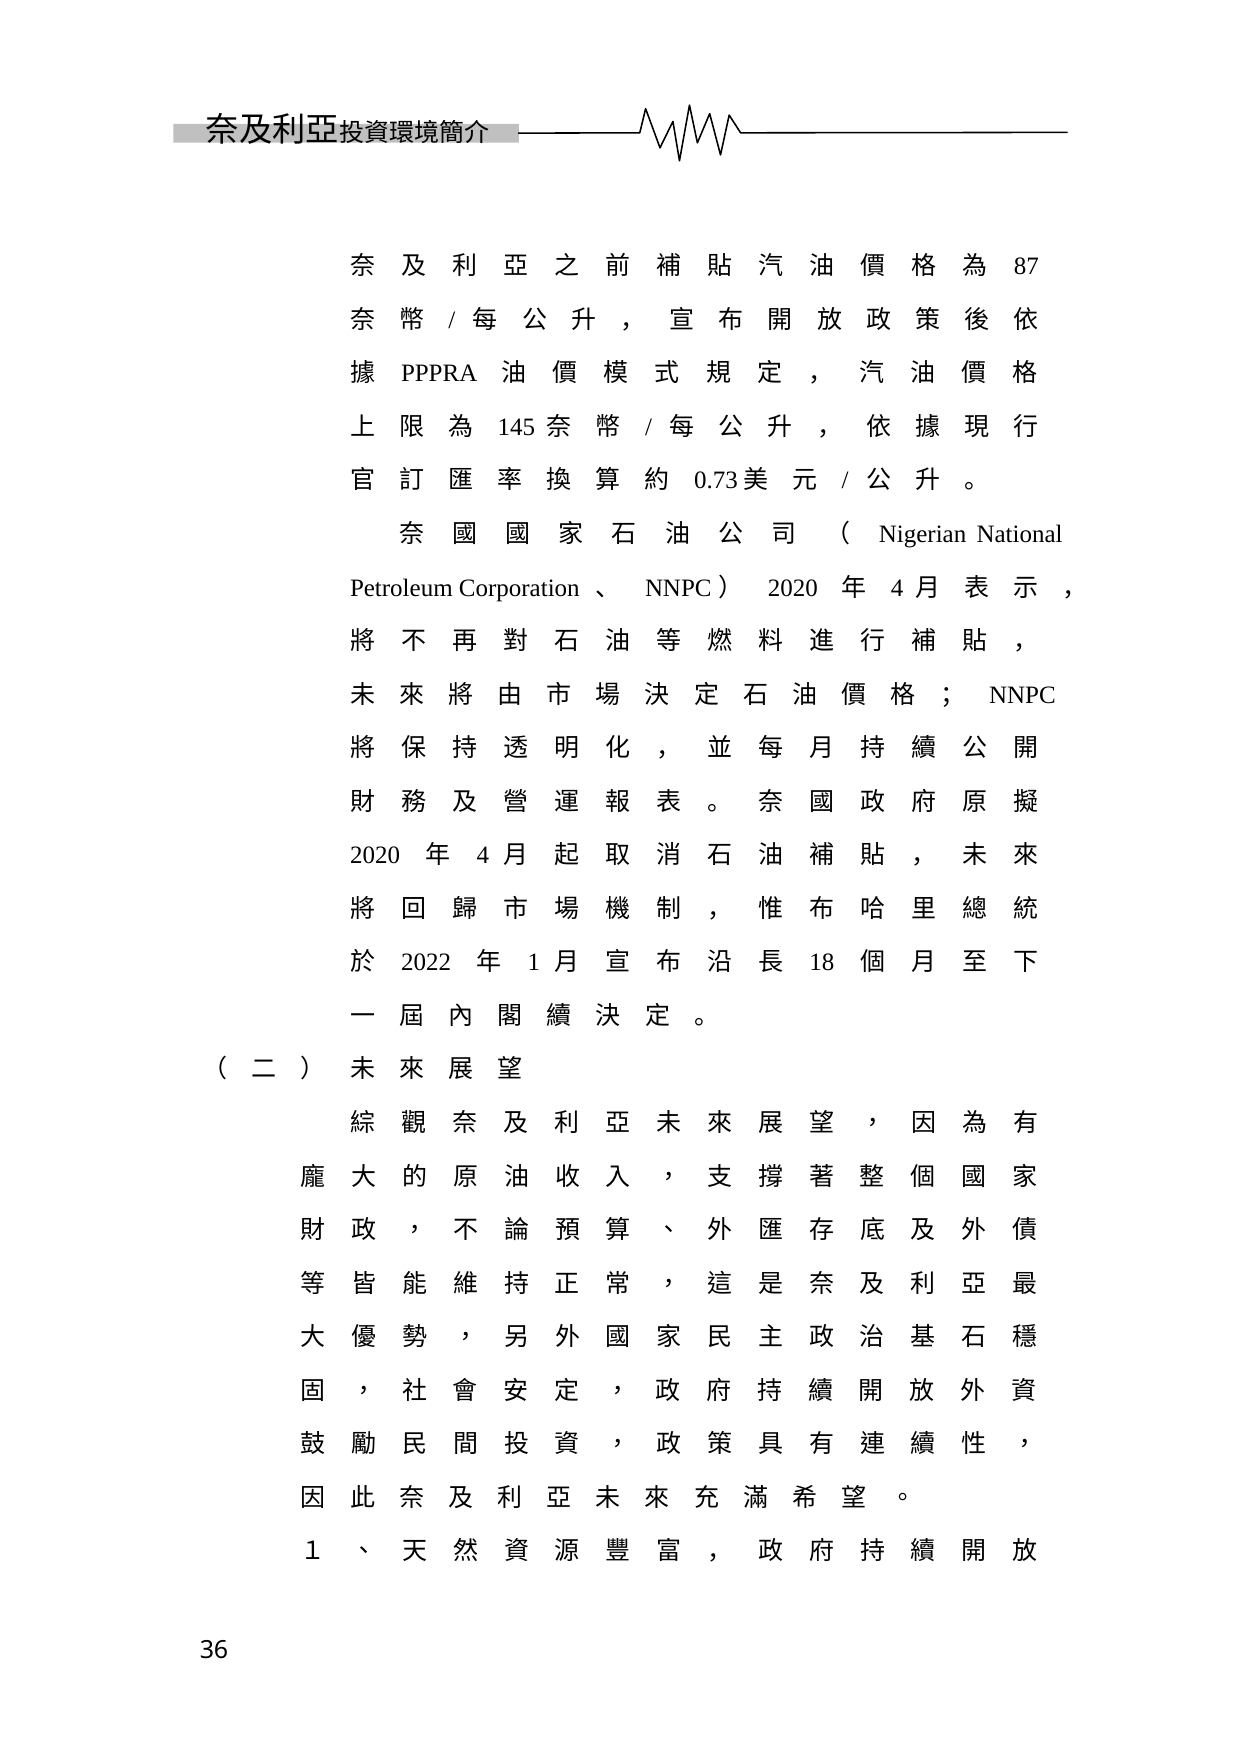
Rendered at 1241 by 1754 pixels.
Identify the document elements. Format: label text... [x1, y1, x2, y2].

text 奈國國家石油公司（Nigerian National Petroleum Corporation、NNPC）2020年4月表示，將不再對石油等燃料進行補貼，未來將由市場決定石油價格；NNPC將保持透明化，並每月持續公開財務及營運報表。奈國政府原擬2020年4月起取消石油補貼，未來將回歸市場機制，惟布哈里總統於2022年1月宣布沿長18個月至下一屆內閣續決定。 [325, 505, 1063, 1040]
text １、天然資源豐富，政府持續開放 [276, 1522, 1063, 1576]
text 奈國石油資源部副部長Dr. Ibe Kachikwu於2016年5月11日正式宣布開放汽油（Premium Motor Spirit, PMS）產品自由進口及販售，停止對汽油價格補貼政策，並表示有關決策係由奈及利亞副總統Yemi Osinbajo召集相關機構代表，包括參議院、眾議院、奈及利亞州長論壇、工會代表、石油及天然氣商會等達成之決議。奈及利亞長久以來實施汽油補貼政策，造成政府巨大負擔，國內石化下游產業因無法與進口產品競爭，產油國反而產生依賴進口汽油供應之現象。另外因國內油價補貼，相對鄰近國家油價較高造成汽油走私盛行，亦造成奈及利亞國內汽油短缺，偏遠地區黑市油價高昂，為增加及穩定奈國汽油供給，決定開放奈及利亞民間自由進口汽油產品，但仍需遵守現行品質及其他主管機構規範。進口商需自行在次級市場籌措進口所需外匯，並且依照汽油價格規範委員會（Petroleum Product Pricing Regulatory Agency, PPPRA）所規定之上限價格販售。奈及利亞之前補貼汽油價格為87奈幣/每公升，宣布開放政策後依據PPPRA油價模式規定，汽油價格上限為145奈幣/每公升，依據現行官訂匯率換算約0.73美元/公升。 [325, 237, 1063, 505]
text （二）未來展望 [202, 1040, 1063, 1094]
text 綜觀奈及利亞未來展望，因為有龐大的原油收入，支撐著整個國家財政，不論預算、外匯存底及外債等皆能維持正常，這是奈及利亞最大優勢，另外國家民主政治基石穩固，社會安定，政府持續開放外資、鼓勵民間投資，政策具有連續性，因此奈及利亞未來充滿希望。 [276, 1094, 1063, 1522]
